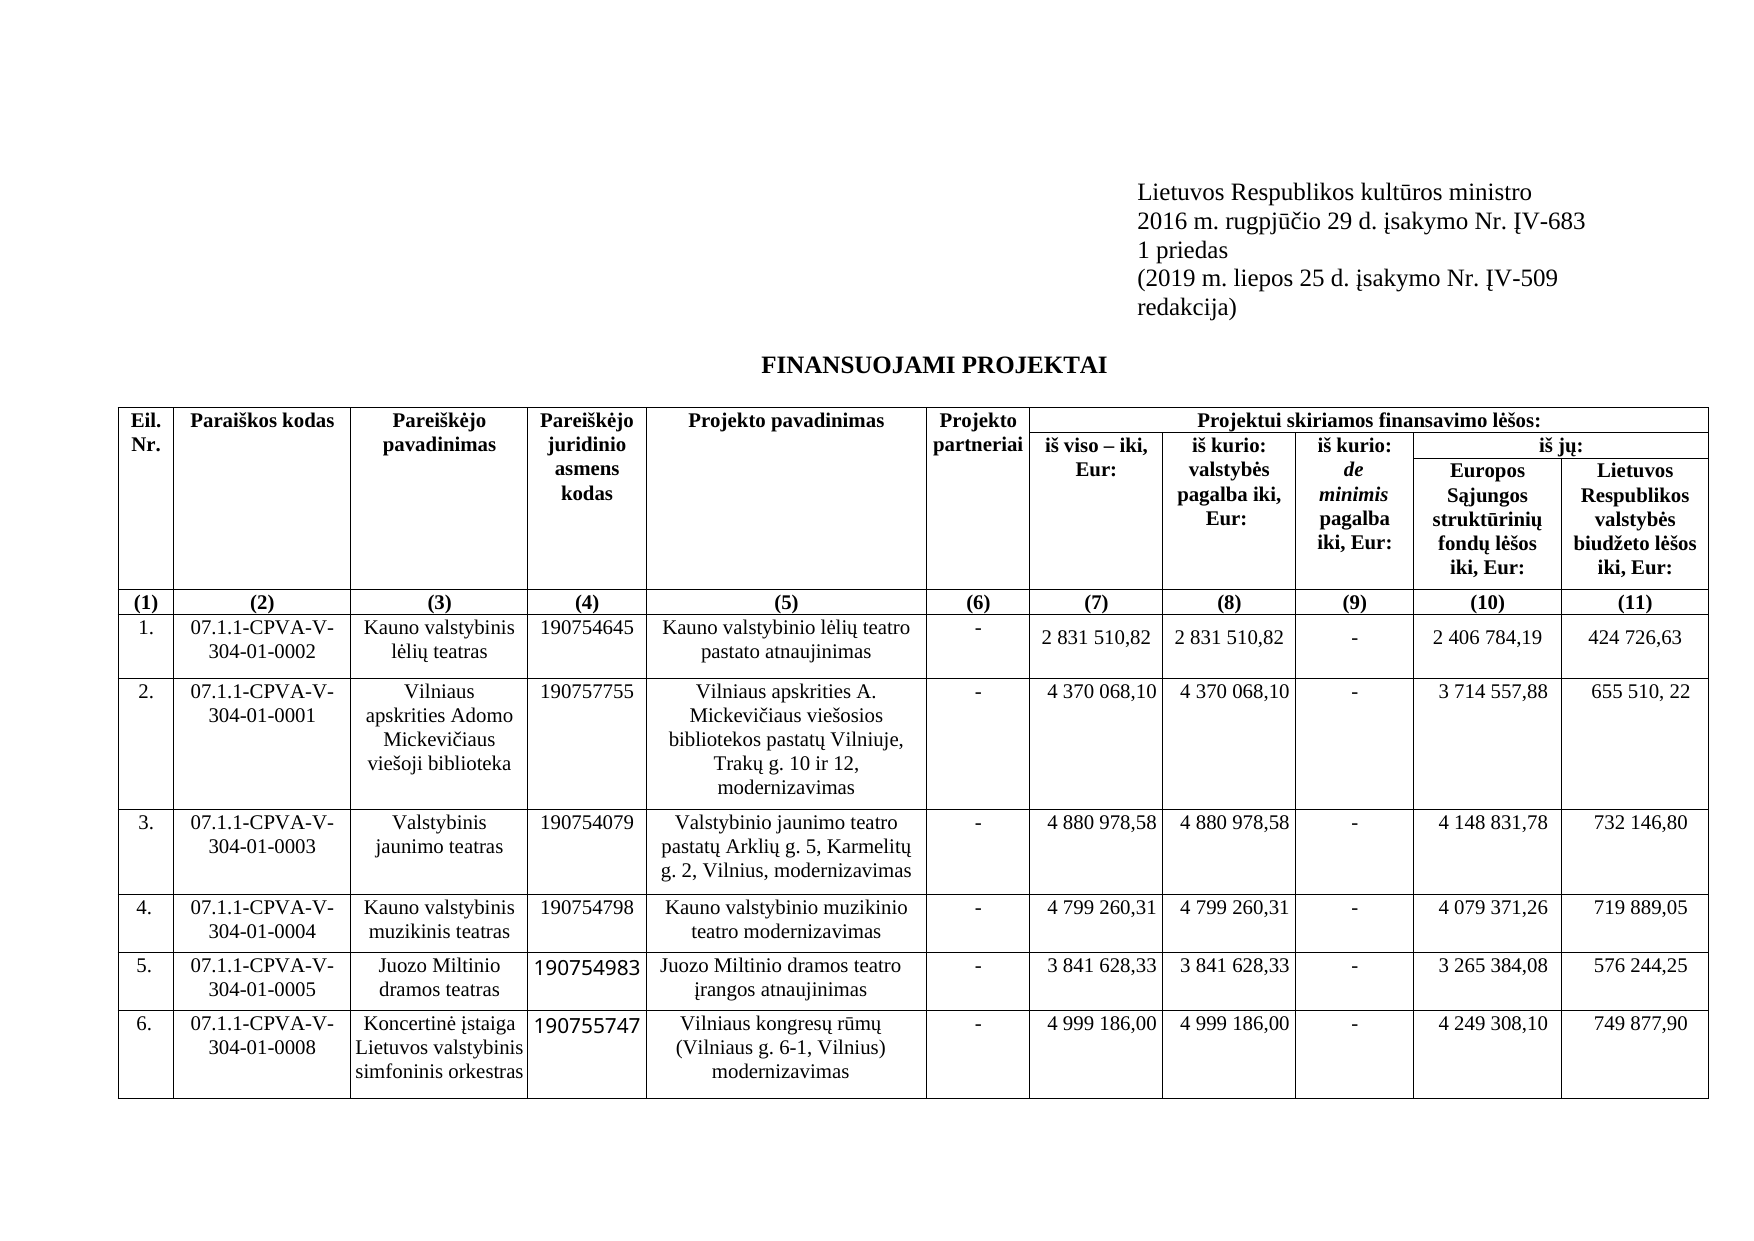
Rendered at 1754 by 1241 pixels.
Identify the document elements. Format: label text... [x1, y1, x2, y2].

table_cell Juozo Miltinio dramos teatras [351, 953, 527, 1010]
table_cell - [1296, 895, 1413, 952]
table_cell (8) [1163, 590, 1295, 614]
table_cell 3 841 628,33 [1163, 953, 1295, 1010]
table_cell 190754798 [528, 895, 646, 952]
table_cell 6. [119, 1011, 173, 1098]
table_header Eil. Nr. [119, 408, 173, 589]
table_cell Valstybinis jaunimo teatras [351, 810, 527, 894]
table_cell 3. [119, 810, 173, 894]
table_cell - [927, 679, 1029, 809]
table_cell - [1296, 810, 1413, 894]
table_cell 07.1.1-CPVA-V-304-01-0002 [174, 615, 350, 677]
table_header Projektui skiriamos finansavimo lėšos: [1030, 408, 1708, 432]
table_cell 07.1.1-CPVA-V-304-01-0004 [174, 895, 350, 952]
table_cell Vilniaus apskrities Adomo Mickevičiaus viešoji biblioteka [351, 679, 527, 809]
table_cell iš kurio: valstybės pagalba iki, Eur: [1163, 433, 1295, 589]
table_cell 3 265 384,08 [1414, 953, 1561, 1010]
table_cell 2. [119, 679, 173, 809]
table_cell 4 880 978,58 [1030, 810, 1162, 894]
table_cell 190754079 [528, 810, 646, 894]
table_cell - [927, 810, 1029, 894]
table_cell - [1296, 953, 1413, 1010]
table_cell 3 841 628,33 [1030, 953, 1162, 1010]
table_header Pareiškėjo pavadinimas [351, 408, 527, 589]
table_cell 732 146,80 [1562, 810, 1708, 894]
table_cell 4 370 068,10 [1163, 679, 1295, 809]
text 1 priedas [1137, 235, 1668, 263]
table_cell Kauno valstybinio lėlių teatro pastato atnaujinimas [647, 615, 926, 677]
table_cell - [927, 895, 1029, 952]
table_cell 190754983 [528, 953, 646, 1010]
table_cell 4 249 308,10 [1414, 1011, 1561, 1098]
table_cell (11) [1562, 590, 1708, 614]
table_cell Valstybinio jaunimo teatro pastatų Arklių g. 5, Karmelitų g. 2, Vilnius, modernizavimas [647, 810, 926, 894]
table_cell (9) [1296, 590, 1413, 614]
table_cell - [927, 1011, 1029, 1098]
table_cell (6) [927, 590, 1029, 614]
table_cell 5. [119, 953, 173, 1010]
table_cell iš viso – iki, Eur: [1030, 433, 1162, 589]
table_cell Vilniaus kongresų rūmų (Vilniaus g. 6-1, Vilnius) modernizavimas [647, 1011, 926, 1098]
table_cell 190755747 [528, 1011, 646, 1098]
table_cell 1. [119, 615, 173, 677]
text redakcija) [1137, 292, 1668, 321]
table_cell iš kurio: de minimis pagalba iki, Eur: [1296, 433, 1413, 589]
table_cell 07.1.1-CPVA-V-304-01-0008 [174, 1011, 350, 1098]
table_cell 4 148 831,78 [1414, 810, 1561, 894]
table_cell 07.1.1-CPVA-V-304-01-0005 [174, 953, 350, 1010]
table_cell - [1296, 615, 1413, 677]
table_header Paraiškos kodas [174, 408, 350, 589]
table_cell 190757755 [528, 679, 646, 809]
table_cell 4 999 186,00 [1163, 1011, 1295, 1098]
table_cell Europos Sąjungos struktūrinių fondų lėšos iki, Eur: [1414, 459, 1561, 589]
text FINANSUOJAMI PROJEKTAI [118, 350, 1668, 378]
table_cell Kauno valstybinio muzikinio teatro modernizavimas [647, 895, 926, 952]
table_cell (3) [351, 590, 527, 614]
table_cell 2 831 510,82 [1030, 615, 1162, 677]
table_cell 576 244,25 [1562, 953, 1708, 1010]
table_cell (7) [1030, 590, 1162, 614]
table_cell (2) [174, 590, 350, 614]
table_cell 749 877,90 [1562, 1011, 1708, 1098]
table_cell Juozo Miltinio dramos teatro įrangos atnaujinimas [647, 953, 926, 1010]
table_cell (4) [528, 590, 646, 614]
table_cell Koncertinė įstaiga Lietuvos valstybinis simfoninis orkestras [351, 1011, 527, 1098]
text Lietuvos Respublikos kultūros ministro [1137, 177, 1668, 206]
table_cell 4 999 186,00 [1030, 1011, 1162, 1098]
table_cell Vilniaus apskrities A. Mickevičiaus viešosios bibliotekos pastatų Vilniuje, Trakų g. 10 ir 12, modernizavimas [647, 679, 926, 809]
table_cell 07.1.1-CPVA-V-304-01-0001 [174, 679, 350, 809]
table_cell (10) [1414, 590, 1561, 614]
table_cell 719 889,05 [1562, 895, 1708, 952]
table_cell 2 406 784,19 [1414, 615, 1561, 677]
table_cell 4 799 260,31 [1163, 895, 1295, 952]
table_cell 655 510, 22 [1562, 679, 1708, 809]
table_cell - [1296, 679, 1413, 809]
table_cell Lietuvos Respublikos valstybės biudžeto lėšos iki, Eur: [1562, 459, 1708, 589]
table_cell 2 831 510,82 [1163, 615, 1295, 677]
table_cell 4. [119, 895, 173, 952]
table_header Projekto partneriai [927, 408, 1029, 589]
table_cell Kauno valstybinis lėlių teatras [351, 615, 527, 677]
table_cell 4 799 260,31 [1030, 895, 1162, 952]
table_cell 424 726,63 [1562, 615, 1708, 677]
table_cell - [1296, 1011, 1413, 1098]
table_cell Kauno valstybinis muzikinis teatras [351, 895, 527, 952]
table_cell 4 370 068,10 [1030, 679, 1162, 809]
table_cell 4 880 978,58 [1163, 810, 1295, 894]
table_header Pareiškėjo juridinio asmens kodas [528, 408, 646, 589]
table_cell - [927, 953, 1029, 1010]
table_cell iš jų: [1414, 433, 1708, 457]
text (2019 m. liepos 25 d. įsakymo Nr. ĮV-509 [1137, 263, 1668, 292]
table_cell 3 714 557,88 [1414, 679, 1561, 809]
table_header Projekto pavadinimas [647, 408, 926, 589]
table_cell (1) [119, 590, 173, 614]
table_cell - [927, 615, 1029, 677]
text 2016 m. rugpjūčio 29 d. įsakymo Nr. ĮV-683 [1137, 206, 1668, 235]
table_cell 190754645 [528, 615, 646, 677]
table_cell (5) [647, 590, 926, 614]
table_cell 07.1.1-CPVA-V-304-01-0003 [174, 810, 350, 894]
table_cell 4 079 371,26 [1414, 895, 1561, 952]
